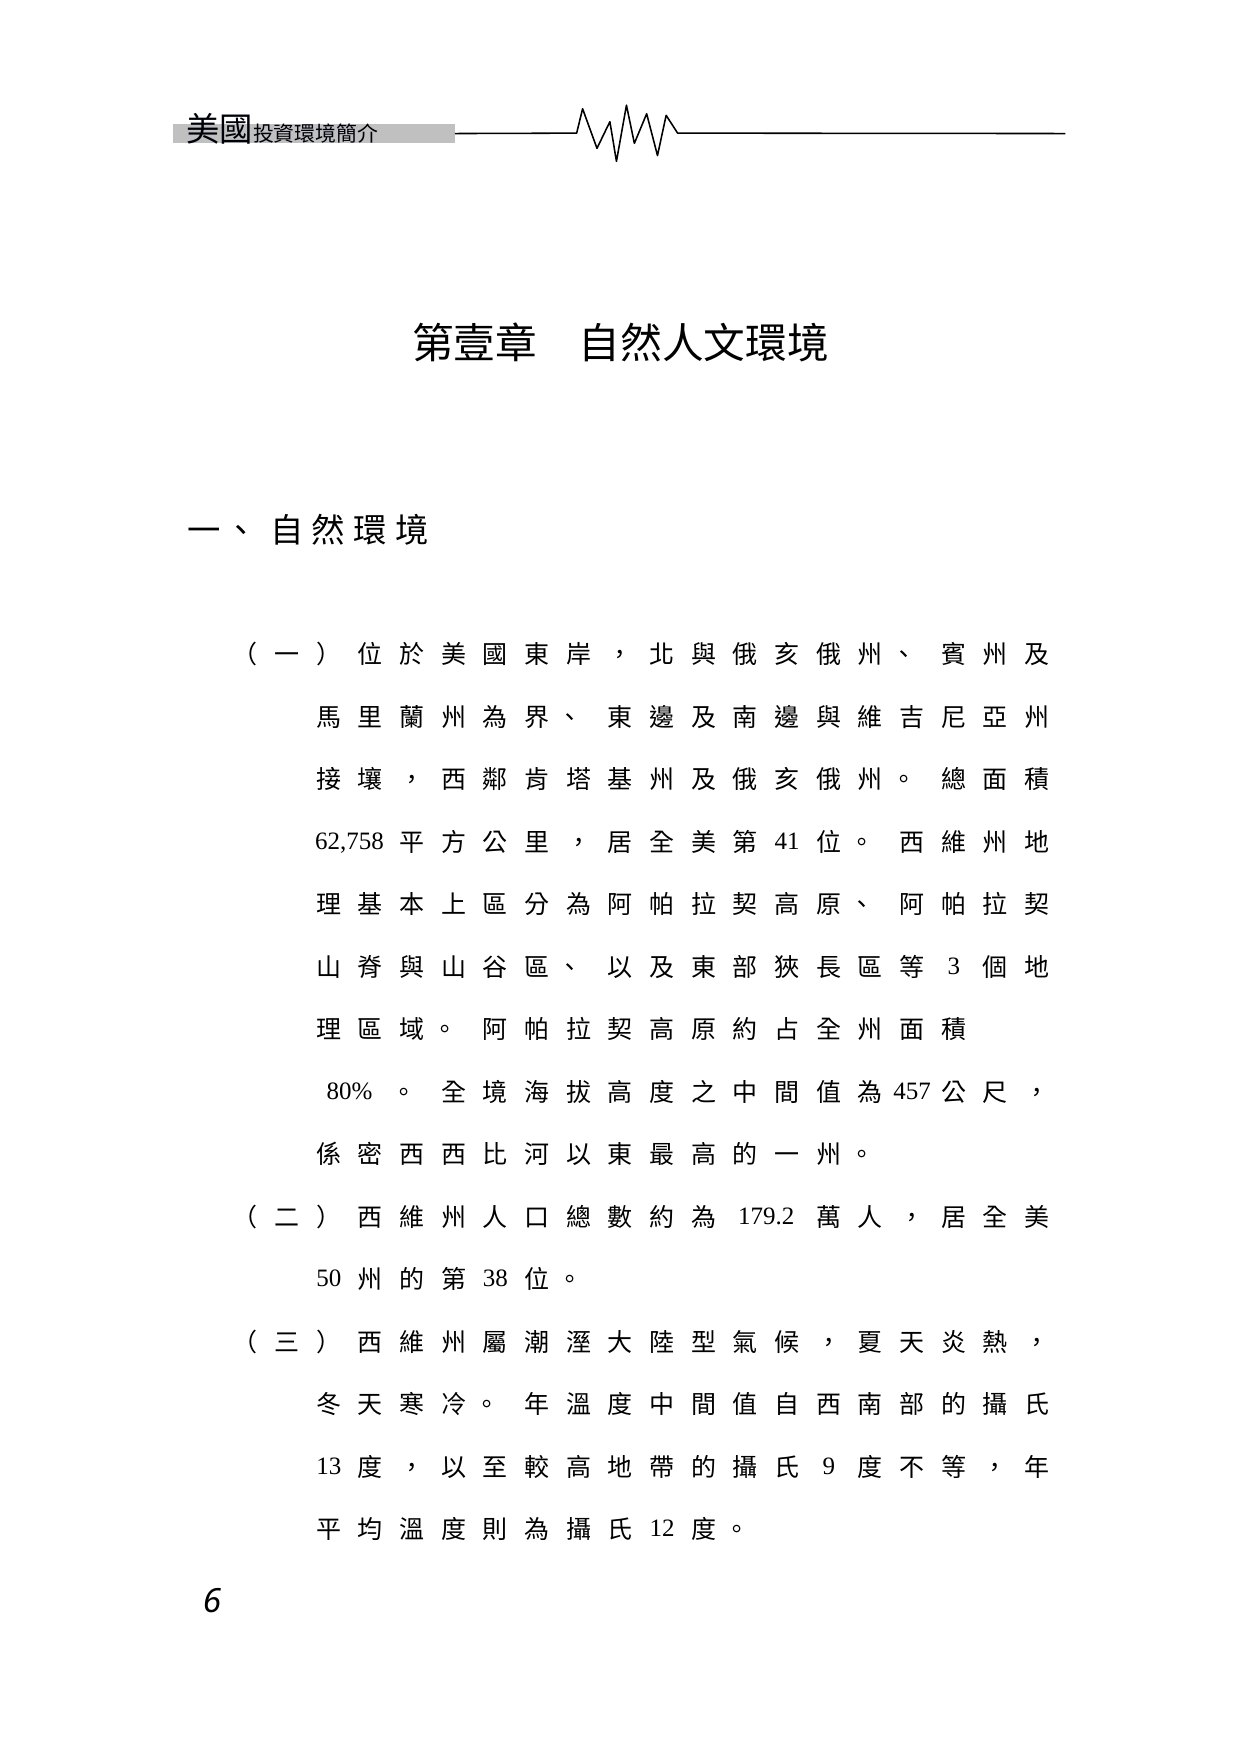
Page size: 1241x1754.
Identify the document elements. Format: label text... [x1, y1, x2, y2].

text 第壹章 自然人文環境 [183, 299, 1058, 361]
text （三）西維州屬潮溼大陸型氣候，夏天炎熱，冬天寒冷。年溫度中間值自西南部的攝氏13度，以至較高地帶的攝氏9度不等，年平均溫度則為攝氏12度。 [207, 1299, 1058, 1549]
text （一）位於美國東岸，北與俄亥俄州、賓州及馬里蘭州為界、東邊及南邊與維吉尼亞州接壤，西鄰肯塔基州及俄亥俄州。總面積62,758平方公里，居全美第41位。西維州地理基本上區分為阿帕拉契高原、阿帕拉契山脊與山谷區、以及東部狹長區等3個地理區域。阿帕拉契高原約占全州面積80%。全境海拔高度之中間值為457公尺，係密西西比河以東最高的一州。 [207, 611, 1058, 1174]
text （二）西維州人口總數約為179.2萬人，居全美50州的第38位。 [207, 1174, 1058, 1299]
text 一、自然環境 [183, 486, 1058, 549]
